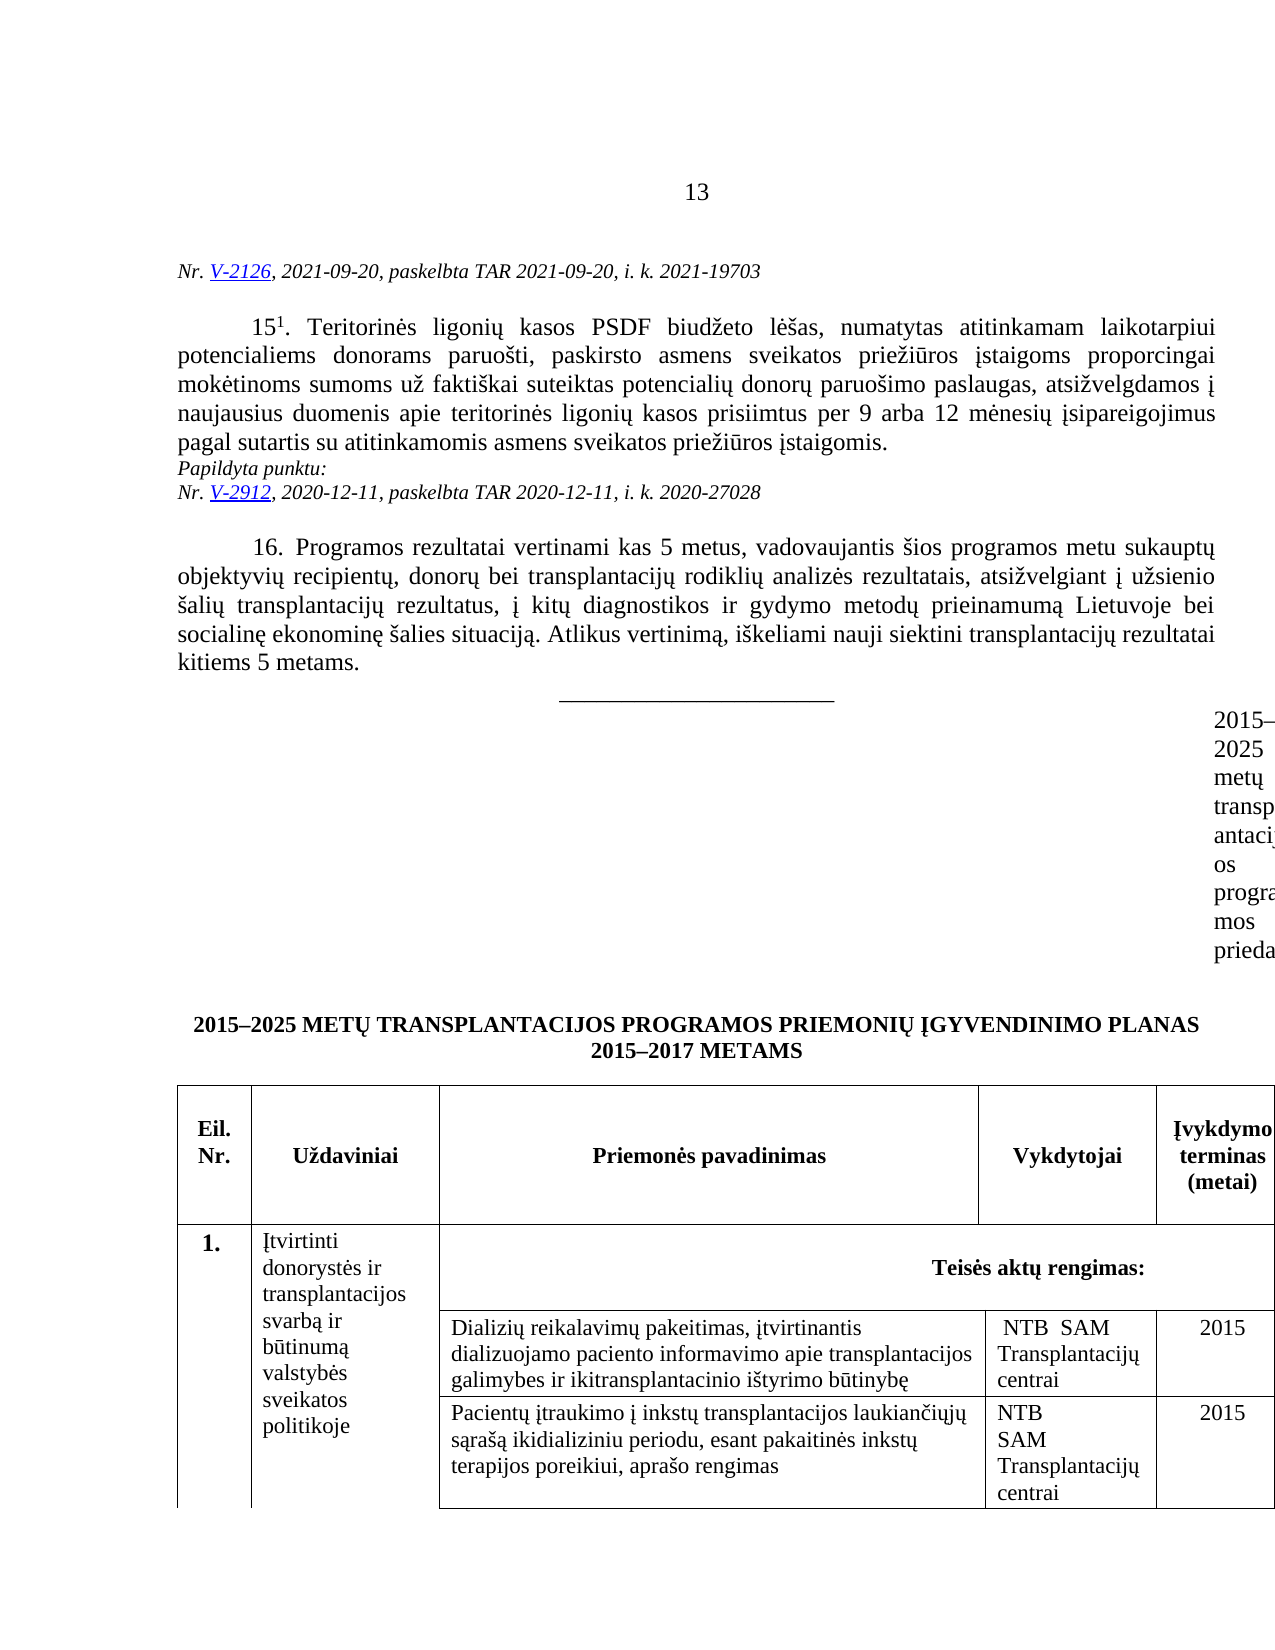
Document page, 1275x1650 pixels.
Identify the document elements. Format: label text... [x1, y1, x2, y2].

table_cell 2015 [1157, 1311, 1274, 1396]
table_cell Teisės aktų rengimas: [440, 1225, 1274, 1309]
table_cell Įtvirtinti donorystės ir transplantacijos svarbą ir būtinumą valstybės sveikatos politikoje [252, 1225, 439, 1508]
table_cell [178, 1310, 251, 1396]
text 151. Teritorinės ligonių kasos PSDF biudžeto lėšas, numatytas atitinkamam laikotarpiui potencialiems donorams paruošti, paskirsto asmens sveikatos priežiūros įstaigoms proporcingai mokėtinoms sumoms už faktiškai suteiktas potencialių donorų paruošimo paslaugas, atsižvelgdamos į naujausius duomenis apie teritorinės ligonių kasos prisiimtus per 9 arba 12 mėnesių įsipareigojimus pagal sutartis su atitinkamomis asmens sveikatos priežiūros įstaigomis. [177, 312, 1216, 456]
text Nr. V-2126, 2021-09-20, paskelbta TAR 2021-09-20, i. k. 2021-19703 [177, 259, 1216, 283]
text Nr. V-2912, 2020-12-11, paskelbta TAR 2020-12-11, i. k. 2020-27028 [177, 480, 1216, 504]
table_header Įvykdymo terminas (metai) [1157, 1086, 1274, 1224]
table_header Eil. Nr. [178, 1086, 251, 1224]
table_cell NTB SAM Transplantacijų centrai [986, 1397, 1156, 1508]
table_cell Pacientų įtraukimo į inkstų transplantacijos laukiančiųjų sąrašą ikidializiniu periodu, esant pakaitinės inkstų terapijos poreikiui, aprašo rengimas [440, 1397, 985, 1508]
table_cell Dializių reikalavimų pakeitimas, įtvirtinantis dializuojamo paciento informavimo apie transplantacijos galimybes ir ikitransplantacinio ištyrimo būtinybę [440, 1311, 985, 1396]
table_header Priemonės pavadinimas [440, 1086, 978, 1224]
table_header Uždaviniai [252, 1086, 439, 1224]
text Papildyta punktu: [177, 456, 1216, 480]
table_header Vykdytojai [979, 1086, 1156, 1224]
text priedas [1213, 935, 1275, 964]
table_cell NTB SAM Transplantacijų centrai [986, 1311, 1156, 1396]
text 16. Programos rezultatai vertinami kas 5 metus, vadovaujantis šios programos metu sukauptų objektyvių recipientų, donorų bei transplantacijų rodiklių analizės rezultatais, atsižvelgiant į užsienio šalių transplantacijų rezultatus, į kitų diagnostikos ir gydymo metodų prieinamumą Lietuvoje bei socialinę ekonominę šalies situaciją. Atlikus vertinimą, iškeliami nauji siektini transplantacijų rezultatai kitiems 5 metams. [177, 532, 1216, 676]
table_cell 1. [178, 1225, 251, 1309]
text 2015–2025 METŲ TRANSPLANTACIJOS PROGRAMOS PRIEMONIŲ ĮGYVENDINIMO PLANAS 2015–2017 metams [177, 1011, 1216, 1063]
table_cell 2015 [1157, 1397, 1274, 1508]
text ______________________ [177, 676, 1216, 705]
text 2015–2025 metų transplantacijos programos [1213, 705, 1275, 935]
table_cell [178, 1396, 251, 1508]
